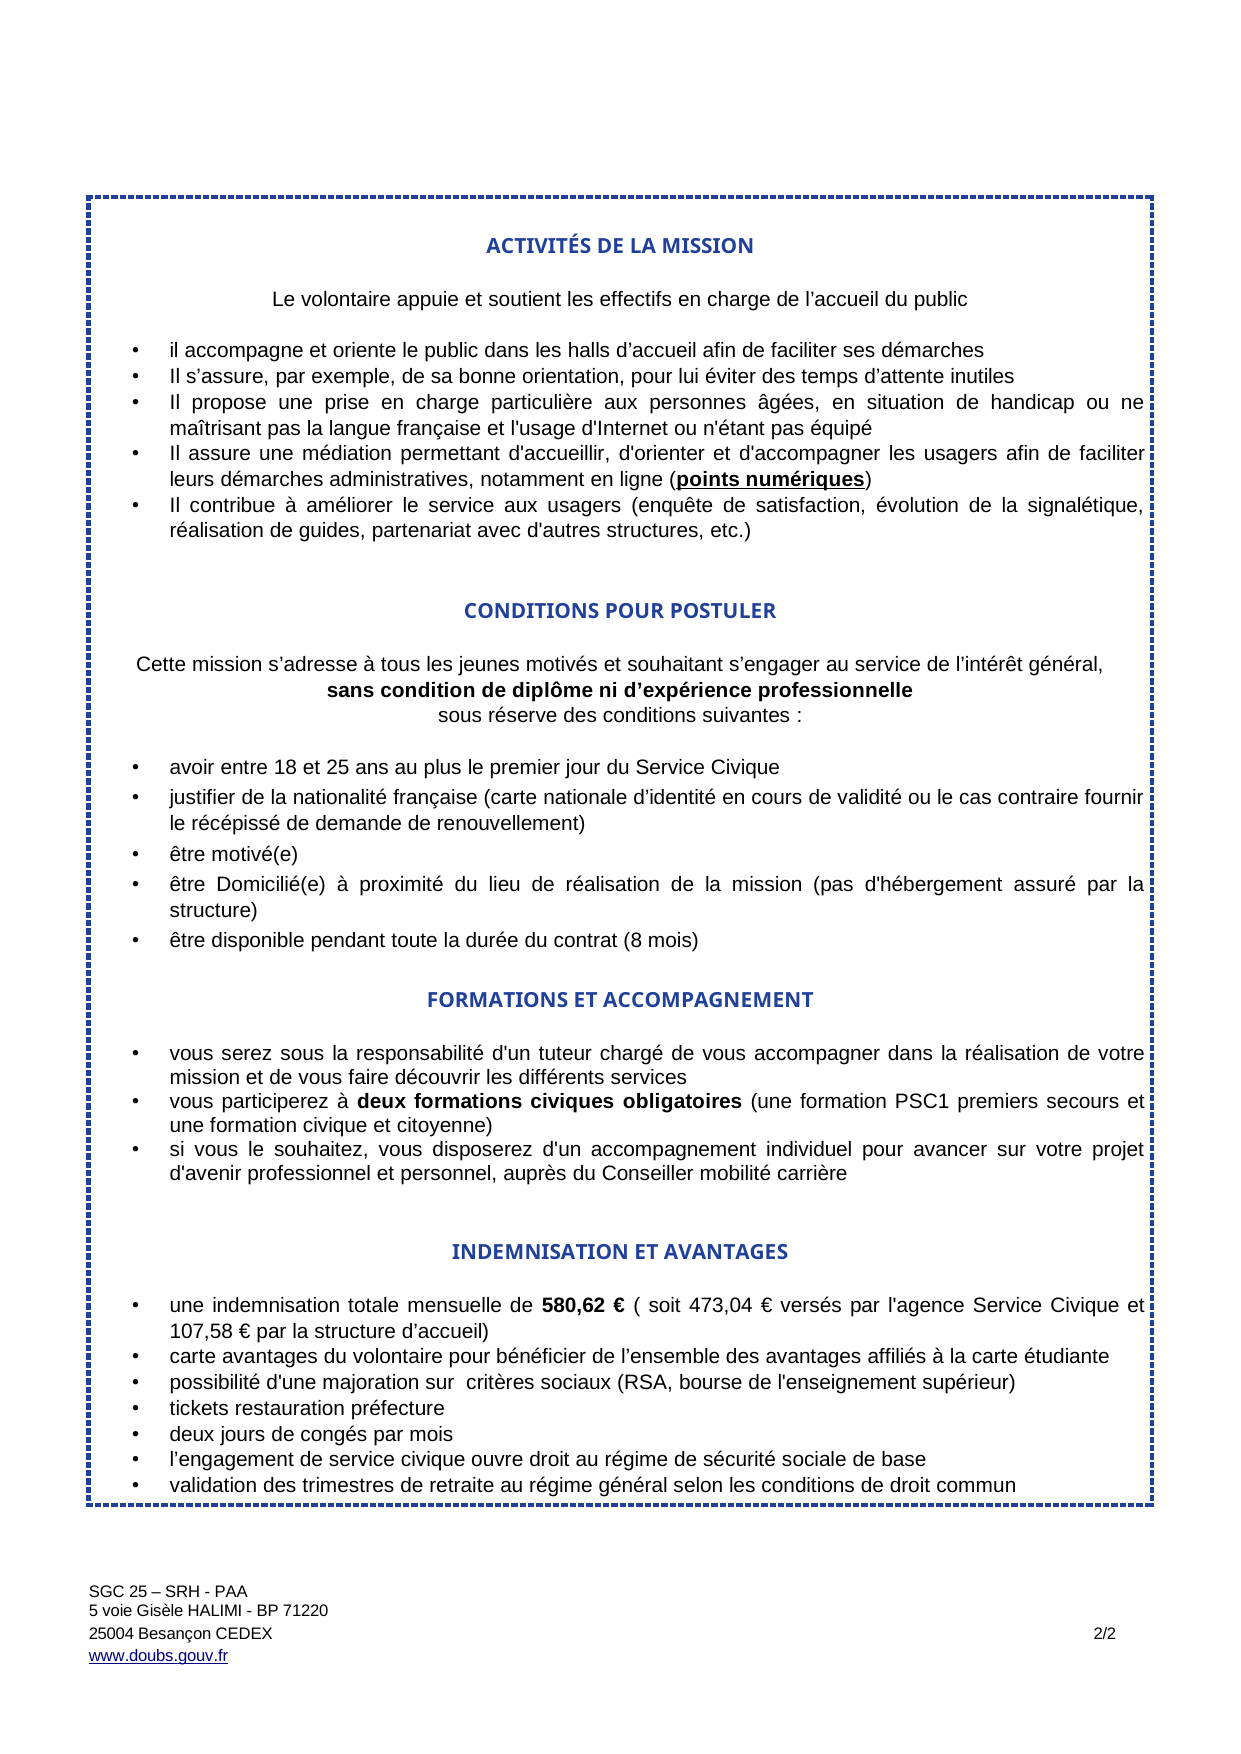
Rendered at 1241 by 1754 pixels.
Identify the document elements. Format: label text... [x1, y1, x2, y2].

table_header ACTIVITÉS DE LA MISSION Le volontaire appuie et soutient les effectifs en charge de l’accueil du public il accompagne et oriente le public dans les halls d’accueil afin de faciliter ses démarches Il s’assure, par exemple, de sa bonne orientation, pour lui éviter des temps d’attente inutiles Il propose une prise en charge particulière aux personnes âgées, en situation de handicap ou ne maîtrisant pas la langue française et l'usage d'Internet ou n'étant pas équipé Il assure une médiation permettant d'accueillir, d'orienter et d'accompagner les usagers afin de faciliter leurs démarches administratives, notamment en ligne (points numériques) Il contribue à améliorer le service aux usagers (enquête de satisfaction, évolution de la signalétique, réalisation de guides, partenariat avec d'autres structures, etc.) CONDITIONS POUR POSTULER Cette mission s’adresse à tous les jeunes motivés et souhaitant s’engager au service de l’intérêt général, sans condition de diplôme ni d’expérience professionnelle sous réserve des conditions suivantes : avoir entre 18 et 25 ans au plus le premier jour du Service Civique justifier de la nationalité française (carte nationale d’identité en cours de validité ou le cas contraire fournir le récépissé de demande de renouvellement) être motivé(e) être Domicilié(e) à proximité du lieu de réalisation de la mission (pas d'hébergement assuré par la structure) être disponible pendant toute la durée du contrat (8 mois) FORMATIONS ET ACCOMPAGNEMENT vous serez sous la responsabilité d'un tuteur chargé de vous accompagner dans la réalisation de votre mission et de vous faire découvrir les différents services vous participerez à deux formations civiques obligatoires (une formation PSC1 premiers secours et une formation civique et citoyenne) si vous le souhaitez, vous disposerez d'un accompagnement individuel pour avancer sur votre projet d'avenir professionnel et personnel, auprès du Conseiller mobilité carrière INDEMNISATION ET AVANTAGES une indemnisation totale mensuelle de 580,62 € ( soit 473,04 € versés par l'agence Service Civique et 107,58 € par la structure d’accueil) carte avantages du volontaire pour bénéficier de l’ensemble des avantages affiliés à la carte étudiante possibilité d'une majoration sur critères sociaux (RSA, bourse de l'enseignement supérieur) tickets restauration préfecture deux jours de congés par mois l’engagement de service civique ouvre droit au régime de sécurité sociale de base validation des trimestres de retraite au régime général selon les conditions de droit commun [89, 195, 1152, 1503]
